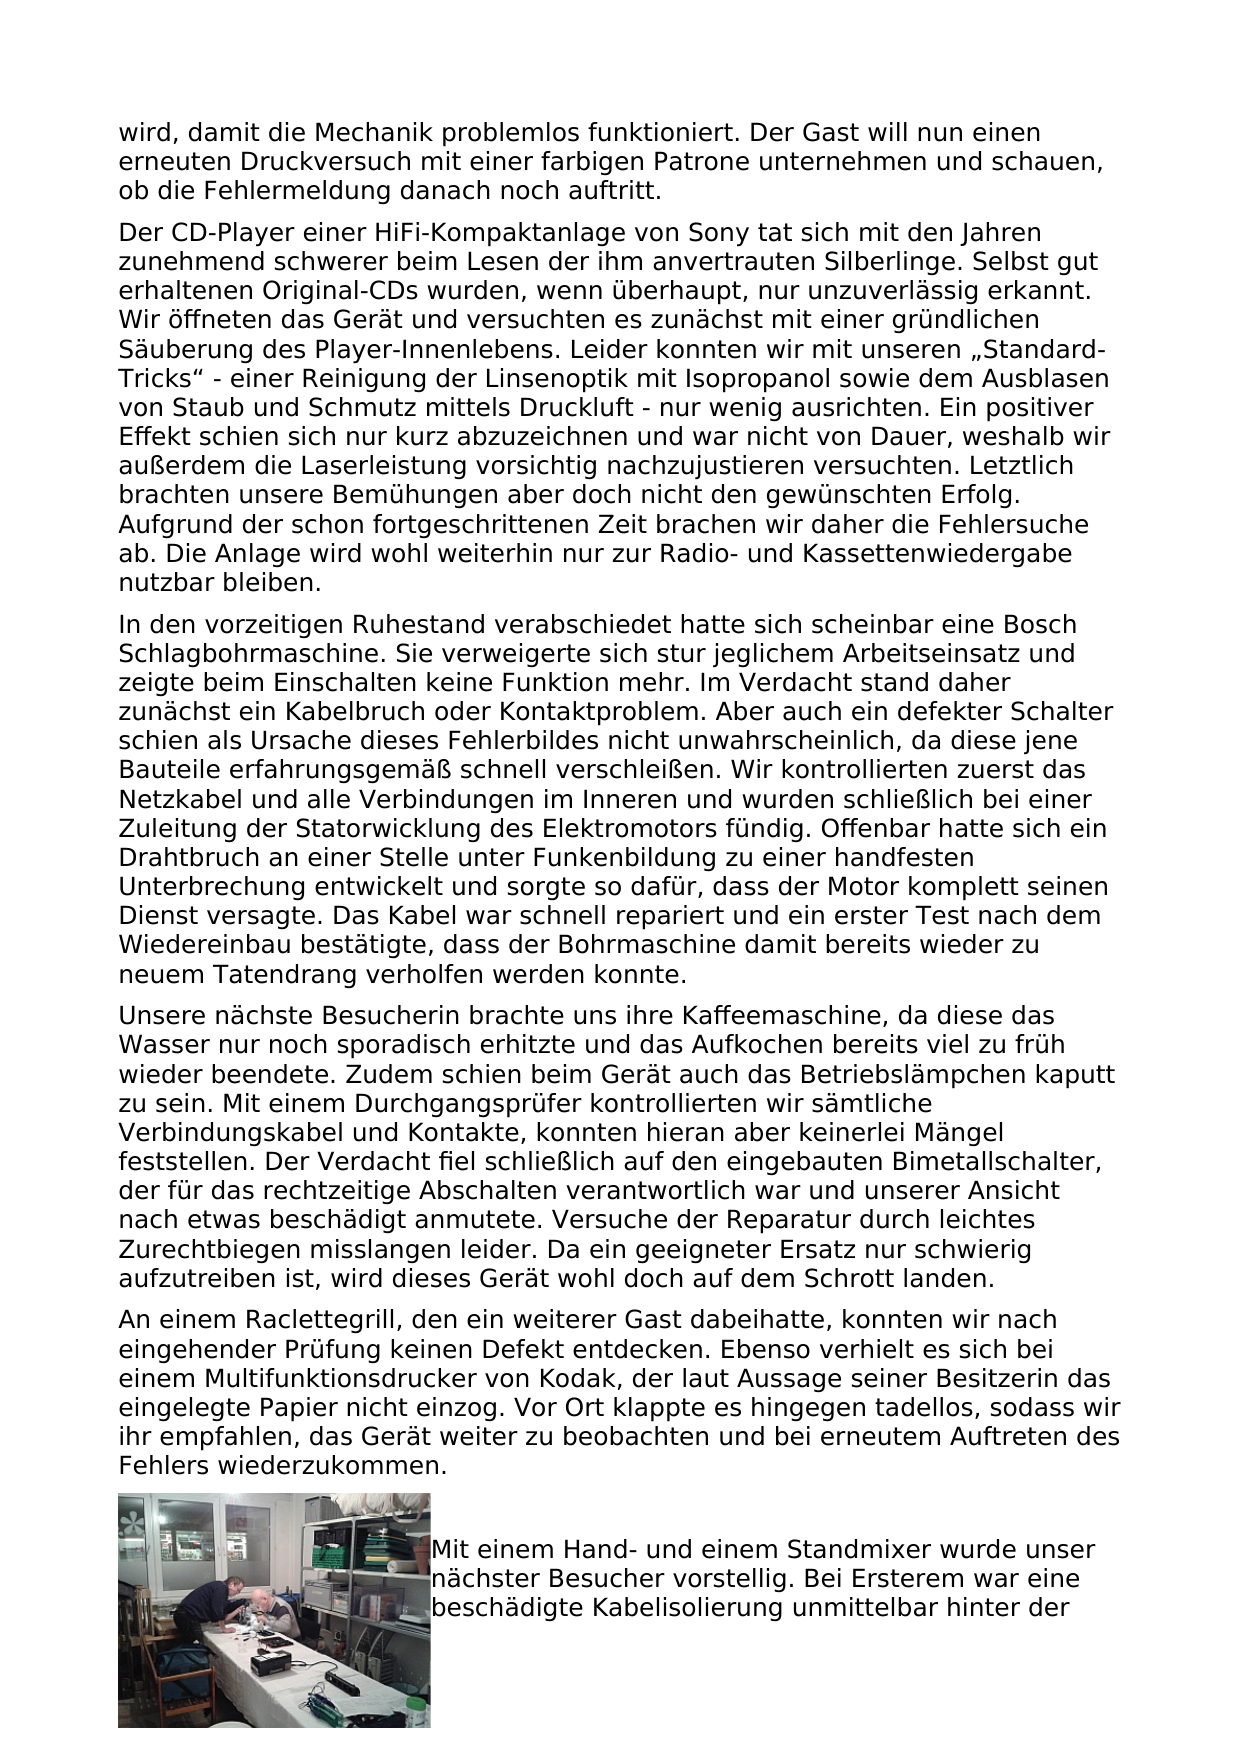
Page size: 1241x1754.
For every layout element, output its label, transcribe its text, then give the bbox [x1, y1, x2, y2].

text Unsere nächste Besucherin brachte uns ihre Kaffeemaschine, da diese das Wasser nur noch sporadisch erhitzte und das Aufkochen bereits viel zu früh wieder beendete. Zudem schien beim Gerät auch das Betriebslämpchen kaputt zu sein. Mit einem Durchgangsprüfer kontrollierten wir sämtliche Verbindungskabel und Kontakte, konnten hieran aber keinerlei Mängel feststellen. Der Verdacht fiel schließlich auf den eingebauten Bimetallschalter, der für das rechtzeitige Abschalten verantwortlich war und unserer Ansicht nach etwas beschädigt anmutete. Versuche der Reparatur durch leichtes Zurechtbiegen misslangen leider. Da ein geeigneter Ersatz nur schwierig aufzutreiben ist, wird dieses Gerät wohl doch auf dem Schrott landen. [118, 1001, 1122, 1293]
picture [118, 1493, 431, 1728]
text Mit einem Hand- und einem Standmixer wurde unser nächster Besucher vorstellig. Bei Ersterem war eine beschädigte Kabelisolierung unmittelbar hinter der [431, 1535, 1122, 1622]
text In den vorzeitigen Ruhestand verabschiedet hatte sich scheinbar eine Bosch Schlagbohrmaschine. Sie verweigerte sich stur jeglichem Arbeitseinsatz und zeigte beim Einschalten keine Funktion mehr. Im Verdacht stand daher zunächst ein Kabelbruch oder Kontaktproblem. Aber auch ein defekter Schalter schien als Ursache dieses Fehlerbildes nicht unwahrscheinlich, da diese jene Bauteile erfahrungsgemäß schnell verschleißen. Wir kontrollierten zuerst das Netzkabel und alle Verbindungen im Inneren und wurden schließlich bei einer Zuleitung der Statorwicklung des Elektromotors fündig. Offenbar hatte sich ein Drahtbruch an einer Stelle unter Funkenbildung zu einer handfesten Unterbrechung entwickelt und sorgte so dafür, dass der Motor komplett seinen Dienst versagte. Das Kabel war schnell repariert und ein erster Test nach dem Wiedereinbau bestätigte, dass der Bohrmaschine damit bereits wieder zu neuem Tatendrang verholfen werden konnte. [118, 610, 1122, 989]
text Der CD-Player einer HiFi-Kompaktanlage von Sony tat sich mit den Jahren zunehmend schwerer beim Lesen der ihm anvertrauten Silberlinge. Selbst gut erhaltenen Original-CDs wurden, wenn überhaupt, nur unzuverlässig erkannt. Wir öffneten das Gerät und versuchten es zunächst mit einer gründlichen Säuberung des Player-Innenlebens. Leider konnten wir mit unseren „Standard-Tricks“ - einer Reinigung der Linsenoptik mit Isopropanol sowie dem Ausblasen von Staub und Schmutz mittels Druckluft - nur wenig ausrichten. Ein positiver Effekt schien sich nur kurz abzuzeichnen und war nicht von Dauer, weshalb wir außerdem die Laserleistung vorsichtig nachzujustieren versuchten. Letztlich brachten unsere Bemühungen aber doch nicht den gewünschten Erfolg. Aufgrund der schon fortgeschrittenen Zeit brachen wir daher die Fehlersuche ab. Die Anlage wird wohl weiterhin nur zur Radio- und Kassettenwiedergabe nutzbar bleiben. [118, 218, 1122, 597]
text An einem Raclettegrill, den ein weiterer Gast dabeihatte, konnten wir nach eingehender Prüfung keinen Defekt entdecken. Ebenso verhielt es sich bei einem Multifunktionsdrucker von Kodak, der laut Aussage seiner Besitzerin das eingelegte Papier nicht einzog. Vor Ort klappte es hingegen tadellos, sodass wir ihr empfahlen, das Gerät weiter zu beobachten und bei erneutem Auftreten des Fehlers wiederzukommen. [118, 1306, 1122, 1481]
text wird, damit die Mechanik problemlos funktioniert. Der Gast will nun einen erneuten Druckversuch mit einer farbigen Patrone unternehmen und schauen, ob die Fehlermeldung danach noch auftritt. [118, 118, 1122, 206]
